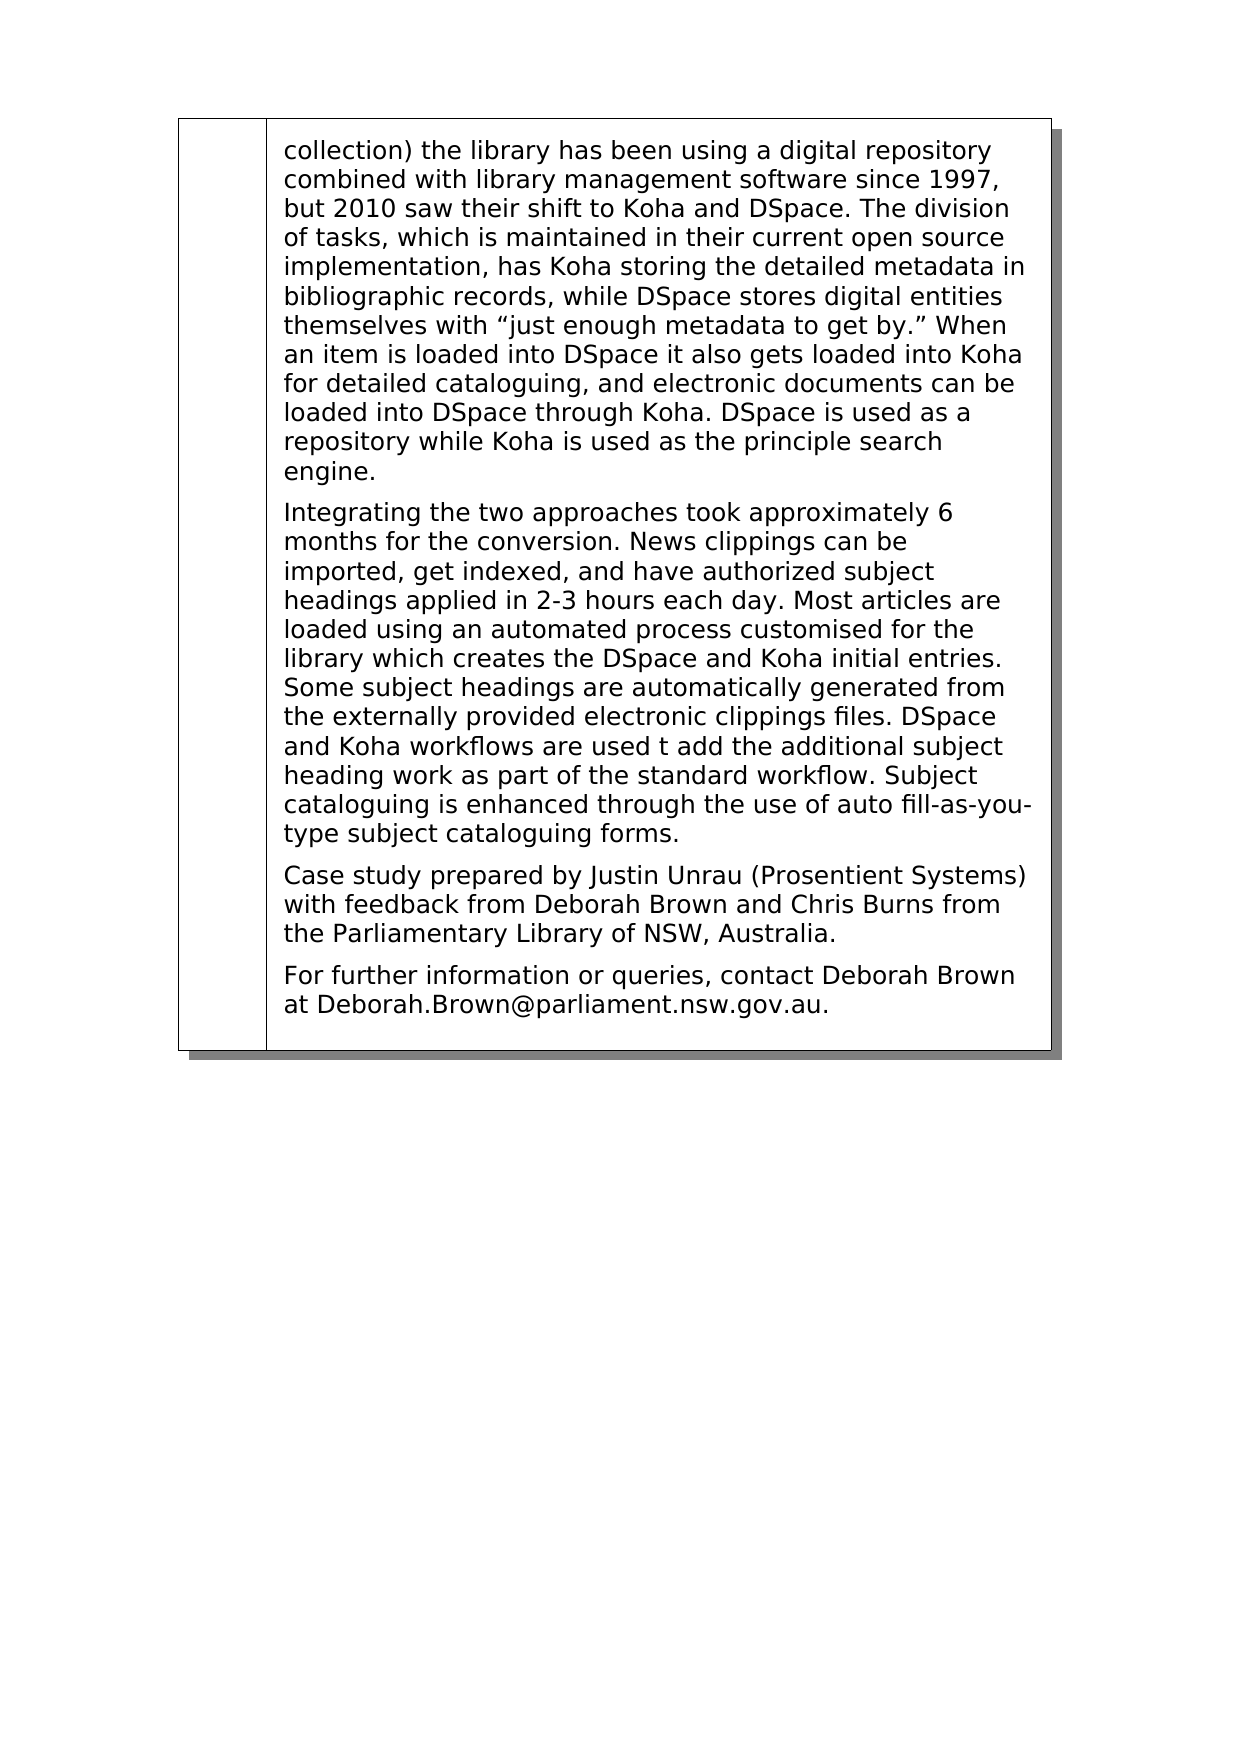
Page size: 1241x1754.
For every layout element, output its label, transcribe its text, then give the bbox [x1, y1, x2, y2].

table_header collection) the library has been using a digital repository combined with library management software since 1997, but 2010 saw their shift to Koha and DSpace. The division of tasks, which is maintained in their current open source implementation, has Koha storing the detailed metadata in bibliographic records, while DSpace stores digital entities themselves with “just enough metadata to get by.” When an item is loaded into DSpace it also gets loaded into Koha for detailed cataloguing, and electronic documents can be loaded into DSpace through Koha. DSpace is used as a repository while Koha is used as the principle search engine. Integrating the two approaches took approximately 6 months for the conversion. News clippings can be imported, get indexed, and have authorized subject headings applied in 2-3 hours each day. Most articles are loaded using an automated process customised for the library which creates the DSpace and Koha initial entries. Some subject headings are automatically generated from the externally provided electronic clippings files. DSpace and Koha workflows are used t add the additional subject heading work as part of the standard workflow. Subject cataloguing is enhanced through the use of auto fill-as-you-type subject cataloguing forms. Case study prepared by Justin Unrau (Prosentient Systems) with feedback from Deborah Brown and Chris Burns from the Parliamentary Library of NSW, Australia. For further information or queries, contact Deborah Brown at Deborah.Brown@parliament.nsw.gov.au. [267, 119, 1051, 1049]
table_header [179, 119, 266, 1049]
